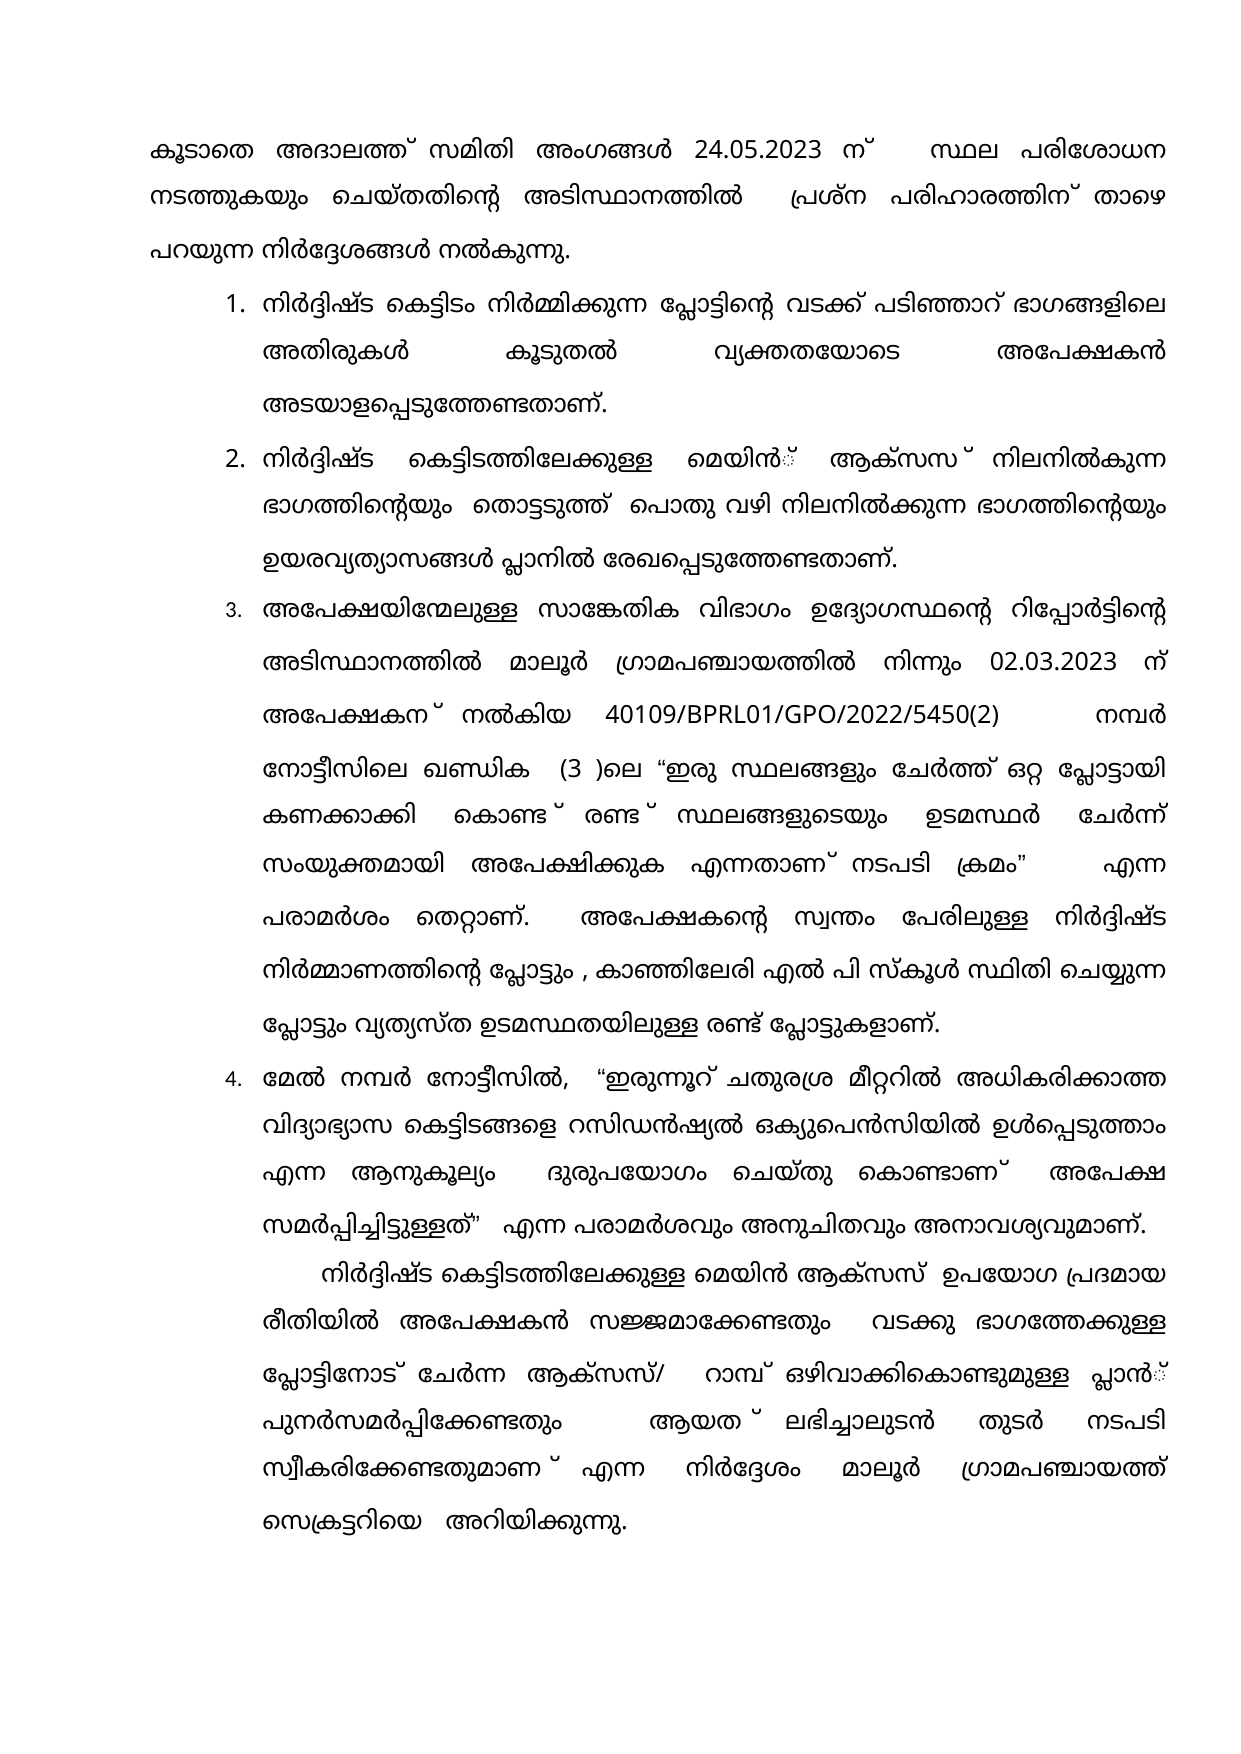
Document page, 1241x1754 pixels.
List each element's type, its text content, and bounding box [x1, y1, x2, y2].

list അപേക്ഷയിന്മേലുള്ള സാങ്കേതിക വിഭാഗം ഉദ്യോഗസ്ഥന്റെ റിപ്പോർട്ടിന്റെ അടിസ്ഥാനത്തിൽ മാലൂർ ഗ്രാമപഞ്ചായത്തിൽ നിന്നും 02.03.2023 ന് അപേക്ഷകന് നൽകിയ 40109/BPRL01/GPO/2022/5450(2) നമ്പർ നോട്ടീസിലെ ഖണ്ഡിക (3 )ലെ “ഇരു സ്ഥലങ്ങളും ചേർത്ത് ഒറ്റ പ്ലോട്ടായി കണക്കാക്കി കൊണ്ട് രണ്ട് സ്ഥലങ്ങളുടെയും ഉടമസ്ഥർ ചേർന്ന് സംയുക്തമായി അപേക്ഷിക്കുക എന്നതാണ് നടപടി ക്രമം” എന്ന പരാമർശം തെറ്റാണ്. അപേക്ഷകന്റെ സ്വന്തം പേരിലുള്ള നിർദ്ദിഷ്ട നിർമ്മാണത്തിന്റെ പ്ലോട്ടും , കാഞ്ഞിലേരി എൽ പി സ്കൂള്‍ സ്ഥിതി ചെയ്യുന്ന പ്ലോട്ടും വ്യത്യസ്ത ഉടമസ്ഥതയിലുള്ള രണ്ട് പ്ലോട്ടുകളാണ്. [225, 595, 1166, 1042]
list നിർദ്ദിഷ്ട കെട്ടിടത്തിലേക്കുള്ള മെയിൻ ആക്സസ് ഉപയോഗ പ്രദമായ രീതിയിൽ അപേക്ഷകന്‍ സജ്ജമാക്കേണ്ടതും വടക്കു ഭാഗത്തേക്കുള്ള പ്ലോട്ടിനോട് ചേർന്ന ആക്സസ്/ റാമ്പ് ഒഴിവാക്കികൊണ്ടുമുള്ള പ്ലാന്‍് പുനർസമർപ്പിക്കേണ്ടതും ആയത് ലഭിച്ചാലുടൻ തുടർ നടപടി സ്വീകരിക്കേണ്ടതുമാണ് എന്ന നിർദ്ദേശം മാലൂർ ഗ്രാമപഞ്ചായത്ത് സെക്രട്ടറിയെ അറിയിക്കുന്നു. [262, 1261, 1166, 1539]
list നിർദ്ദിഷ്ട കെട്ടിടം നിർമ്മിക്കുന്ന പ്ലോട്ടിന്റെ വടക്ക് പടിഞ്ഞാറ് ഭാഗങ്ങളിലെ അതിരുകള്‍ കൂടുതൽ വ്യക്തതയോടെ അപേക്ഷകന്‍ അടയാളപ്പെടുത്തേണ്ടതാണ്. [225, 286, 1166, 422]
list നിർദ്ദിഷ്ട കെട്ടിടത്തിലേക്കുള്ള മെയിന്‍് ആക്സസ് നിലനിൽകുന്ന ഭാഗത്തിന്റെയും തൊട്ടടുത്ത് പൊതു വഴി നിലനിൽക്കുന്ന ഭാഗത്തിന്റെയും ഉയരവ്യത്യാസങ്ങള്‍ പ്ലാനിൽ രേഖപ്പെടുത്തേണ്ടതാണ്. [225, 440, 1166, 577]
text കൂടാതെ അദാലത്ത് സമിതി അംഗങ്ങള്‍ 24.05.2023 ന് സ്ഥല പരിശോധന നടത്തുകയും ചെയ്തതിന്റെ അടിസ്ഥാനത്തിൽ പ്രശ്ന പരിഹാരത്തിന് താഴെ പറയുന്ന നിർദ്ദേശങ്ങള്‍ നൽകുന്നു. [150, 131, 1166, 268]
list മേൽ നമ്പർ നോട്ടീസിൽ, “ഇരുന്നൂറ് ചതുരശ്ര മീറ്ററിൽ അധികരിക്കാത്ത വിദ്യാഭ്യാസ കെട്ടിടങ്ങളെ റസിഡന്‍ഷ്യൽ ഒക്യുപെന്‍സിയിൽ ഉള്‍പ്പെടുത്താം എന്ന ആനുകൂല്യം ദുരുപയോഗം ചെയ്തു കൊണ്ടാണ് അപേക്ഷ സമർപ്പിച്ചിട്ടുള്ളത്” എന്ന പരാമർശവും അനുചിതവും അനാവശ്യവുമാണ്. [225, 1060, 1166, 1243]
